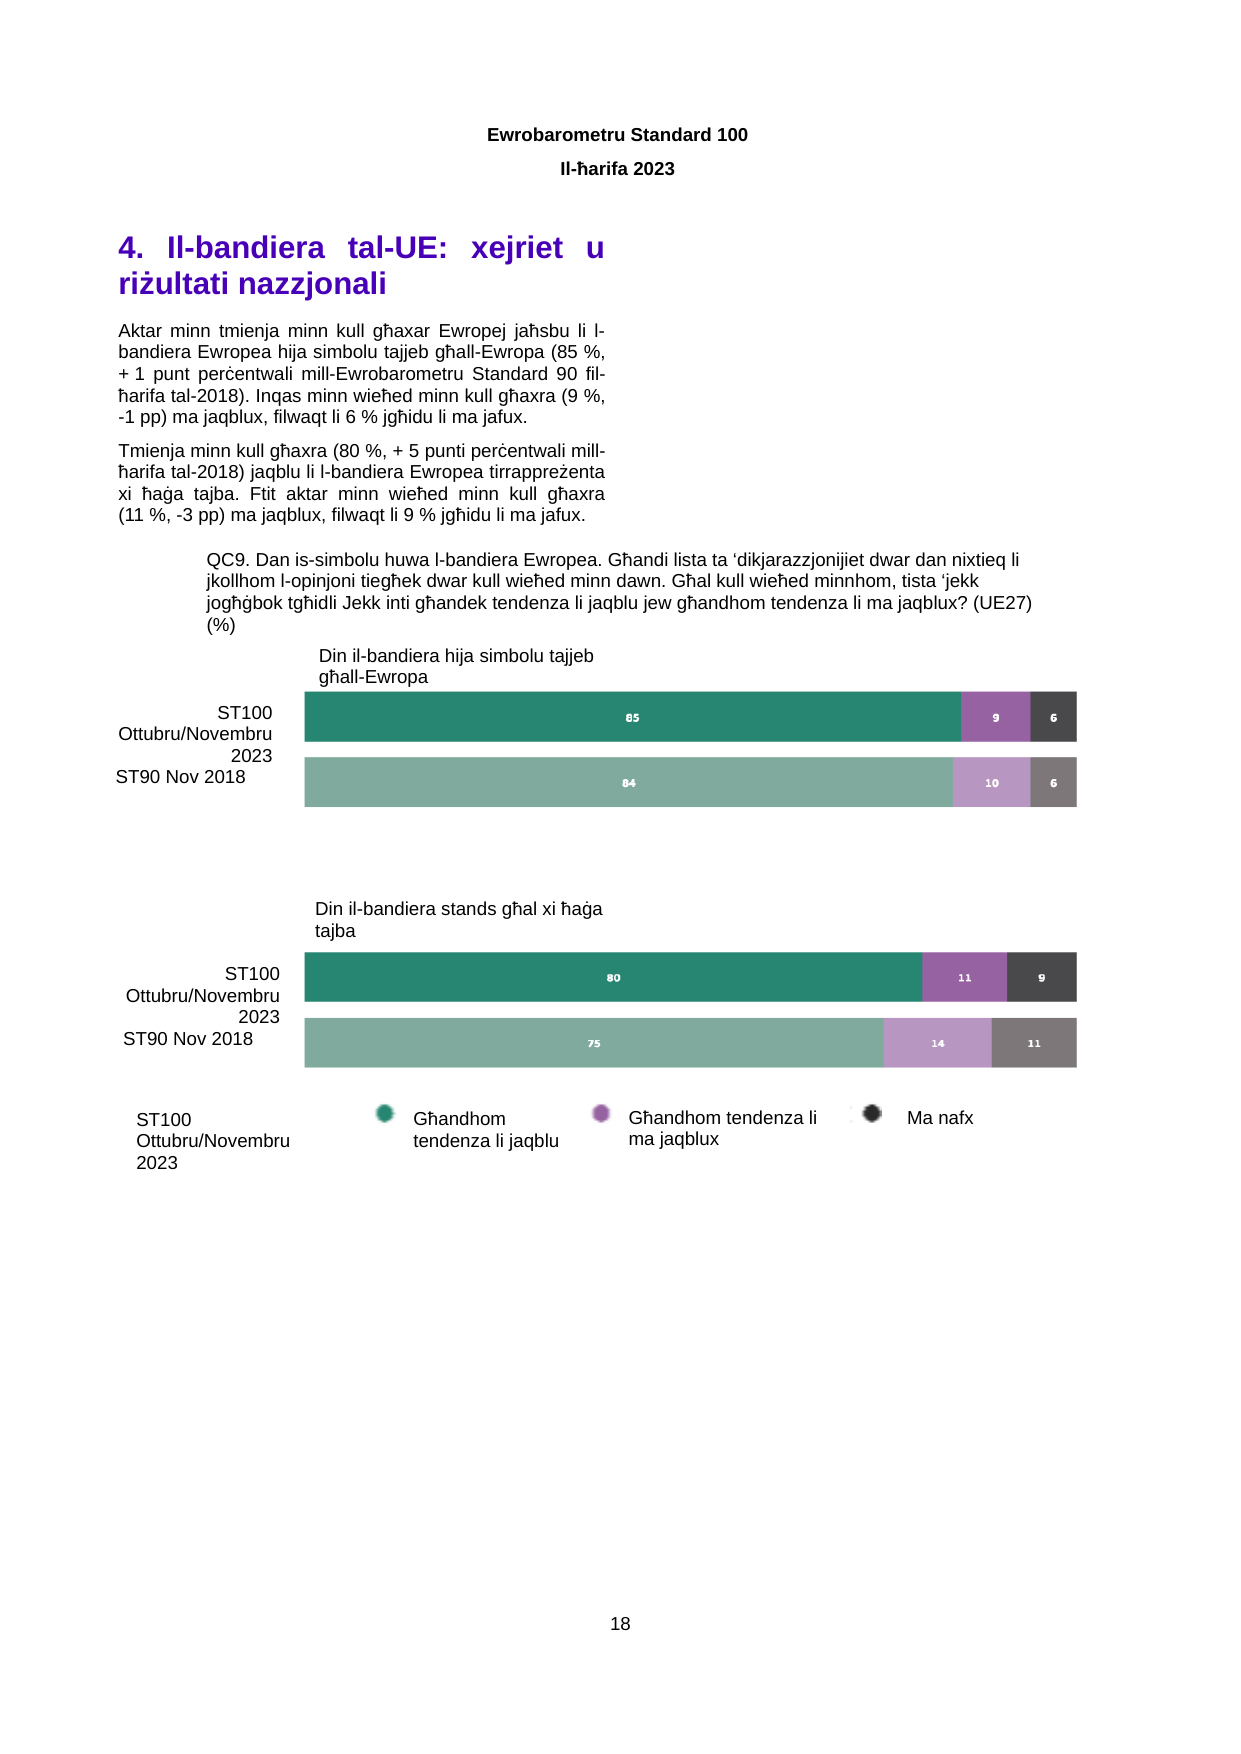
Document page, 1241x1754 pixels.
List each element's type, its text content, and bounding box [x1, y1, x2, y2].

text Aktar minn tmienja minn kull għaxar Ewropej jaħsbu li l-bandiera Ewropea hija simbolu tajjeb għall-Ewropa (85 %, + 1 punt perċentwali mill-Ewrobarometru Standard 90 fil-ħarifa tal-2018). Inqas minn wieħed minn kull għaxra (9 %, -1 pp) ma jaqblux, filwaqt li 6 % jgħidu li ma jafux. [118, 320, 605, 427]
subtitle 4. Il-bandiera tal-UE: xejriet u riżultati nazzjonali [118, 229, 605, 301]
picture [366, 1097, 882, 1127]
text Tmienja minn kull għaxra (80 %, + 5 punti perċentwali mill-ħarifa tal-2018) jaqblu li l-bandiera Ewropea tirrappreżenta xi ħaġa tajba. Ftit aktar minn wieħed minn kull għaxra (11 %, -3 pp) ma jaqblux, filwaqt li 9 % jgħidu li ma jafux. [118, 439, 605, 526]
picture [301, 679, 1081, 1073]
